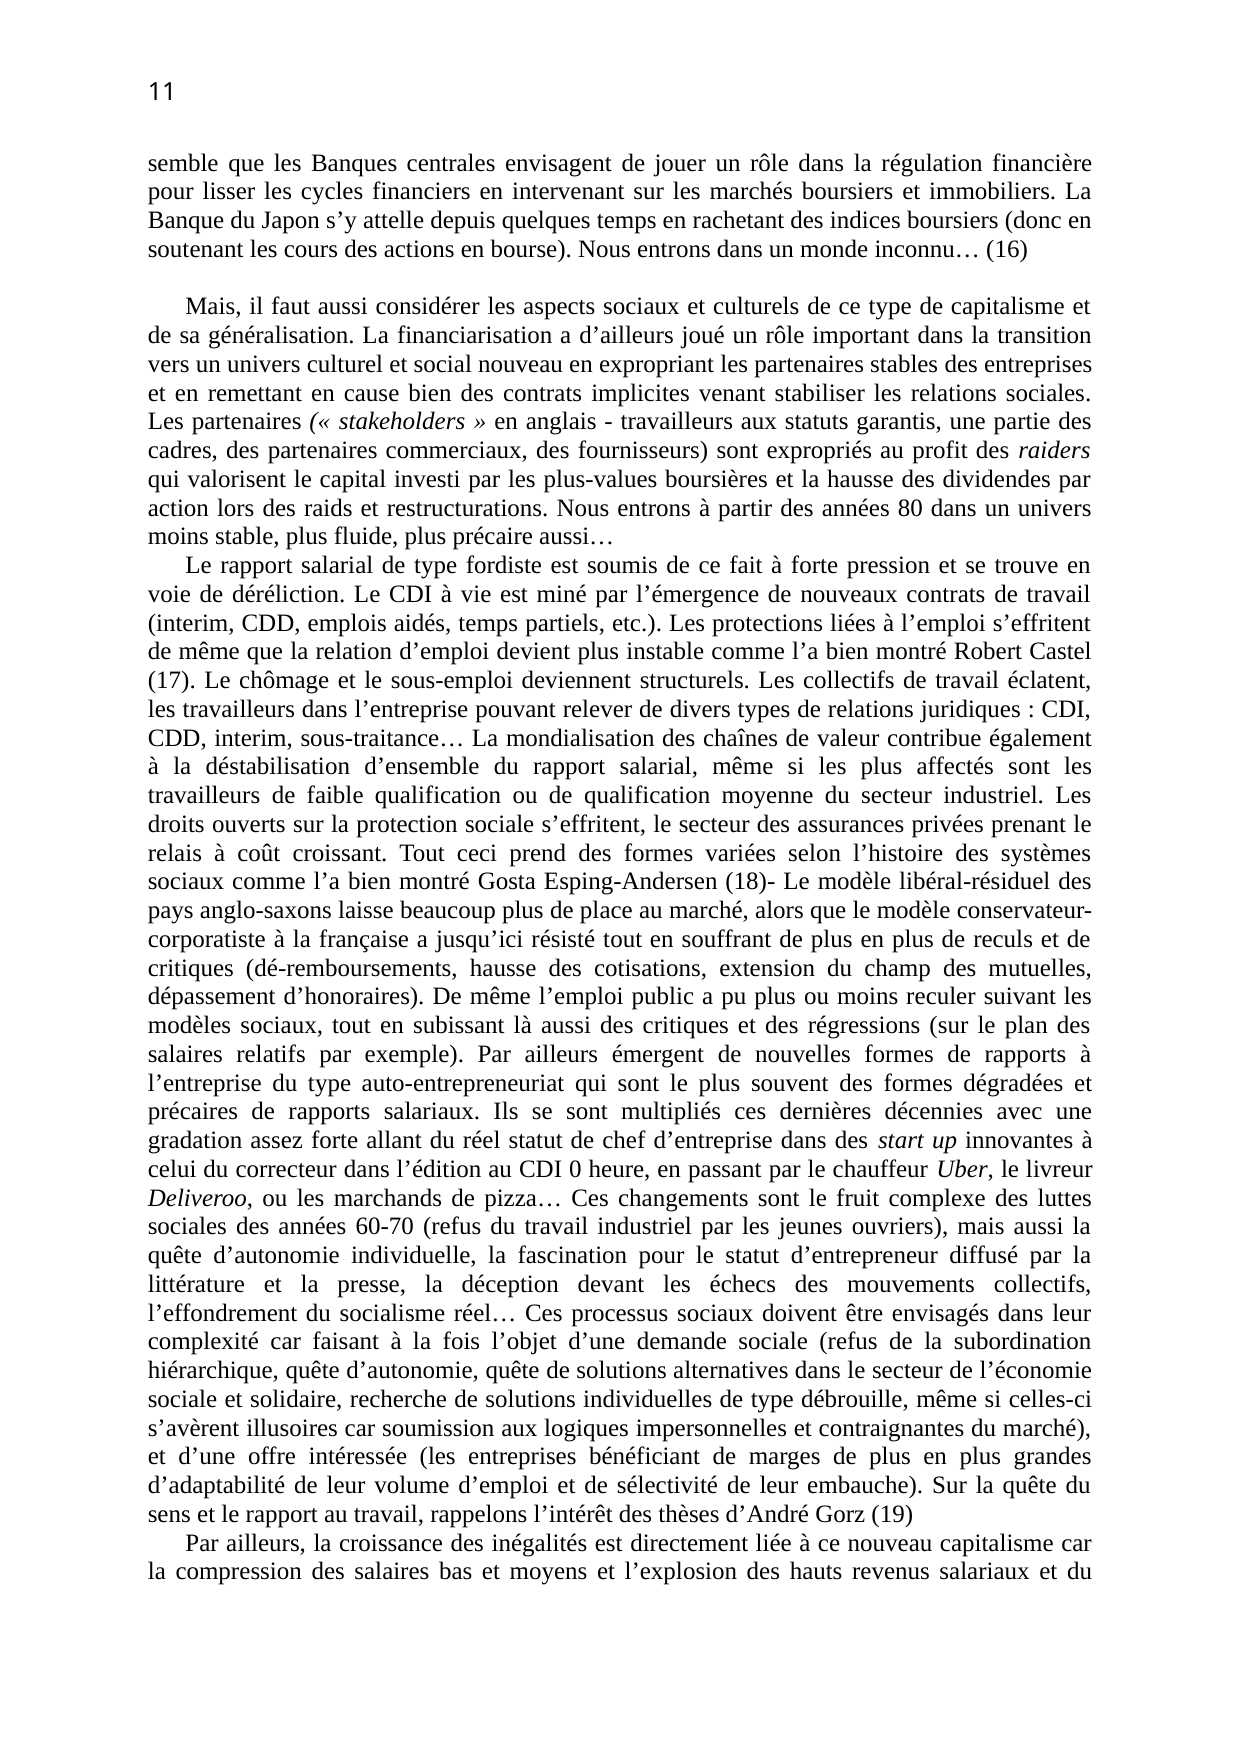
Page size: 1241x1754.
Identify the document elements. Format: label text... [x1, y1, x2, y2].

text Le rapport salarial de type fordiste est soumis de ce fait à forte pression et se trouve en voie de déréliction. Le CDI à vie est miné par l’émergence de nouveaux contrats de travail (interim, CDD, emplois aidés, temps partiels, etc.). Les protections liées à l’emploi s’effritent de même que la relation d’emploi devient plus instable comme l’a bien montré Robert Castel (17). Le chômage et le sous-emploi deviennent structurels. Les collectifs de travail éclatent, les travailleurs dans l’entreprise pouvant relever de divers types de relations juridiques : CDI, CDD, interim, sous-traitance… La mondialisation des chaînes de valeur contribue également à la déstabilisation d’ensemble du rapport salarial, même si les plus affectés sont les travailleurs de faible qualification ou de qualification moyenne du secteur industriel. Les droits ouverts sur la protection sociale s’effritent, le secteur des assurances privées prenant le relais à coût croissant. Tout ceci prend des formes variées selon l’histoire des systèmes sociaux comme l’a bien montré Gosta Esping-Andersen (18)- Le modèle libéral-résiduel des pays anglo-saxons laisse beaucoup plus de place au marché, alors que le modèle conservateur-corporatiste à la française a jusqu’ici résisté tout en souffrant de plus en plus de reculs et de critiques (dé-remboursements, hausse des cotisations, extension du champ des mutuelles, dépassement d’honoraires). De même l’emploi public a pu plus ou moins reculer suivant les modèles sociaux, tout en subissant là aussi des critiques et des régressions (sur le plan des salaires relatifs par exemple). Par ailleurs émergent de nouvelles formes de rapports à l’entreprise du type auto-entrepreneuriat qui sont le plus souvent des formes dégradées et précaires de rapports salariaux. Ils se sont multipliés ces dernières décennies avec une gradation assez forte allant du réel statut de chef d’entreprise dans des start up innovantes à celui du correcteur dans l’édition au CDI 0 heure, en passant par le chauffeur Uber, le livreur Deliveroo, ou les marchands de pizza… Ces changements sont le fruit complexe des luttes sociales des années 60-70 (refus du travail industriel par les jeunes ouvriers), mais aussi la quête d’autonomie individuelle, la fascination pour le statut d’entrepreneur diffusé par la littérature et la presse, la déception devant les échecs des mouvements collectifs, l’effondrement du socialisme réel… Ces processus sociaux doivent être envisagés dans leur complexité car faisant à la fois l’objet d’une demande sociale (refus de la subordination hiérarchique, quête d’autonomie, quête de solutions alternatives dans le secteur de l’économie sociale et solidaire, recherche de solutions individuelles de type débrouille, même si celles-ci s’avèrent illusoires car soumission aux logiques impersonnelles et contraignantes du marché), et d’une offre intéressée (les entreprises bénéficiant de marges de plus en plus grandes d’adaptabilité de leur volume d’emploi et de sélectivité de leur embauche). Sur la quête du sens et le rapport au travail, rappelons l’intérêt des thèses d’André Gorz (19) [148, 550, 1093, 1528]
text Mais, il faut aussi considérer les aspects sociaux et culturels de ce type de capitalisme et de sa généralisation. La financiarisation a d’ailleurs joué un rôle important dans la transition vers un univers culturel et social nouveau en expropriant les partenaires stables des entreprises et en remettant en cause bien des contrats implicites venant stabiliser les relations sociales. Les partenaires (« stakeholders » en anglais - travailleurs aux statuts garantis, une partie des cadres, des partenaires commerciaux, des fournisseurs) sont expropriés au profit des raiders qui valorisent le capital investi par les plus-values boursières et la hausse des dividendes par action lors des raids et restructurations. Nous entrons à partir des années 80 dans un univers moins stable, plus fluide, plus précaire aussi… [148, 291, 1093, 550]
text Par ailleurs, la croissance des inégalités est directement liée à ce nouveau capitalisme car la compression des salaires bas et moyens et l’explosion des hauts revenus salariaux et du [148, 1528, 1093, 1585]
text semble que les Banques centrales envisagent de jouer un rôle dans la régulation financière pour lisser les cycles financiers en intervenant sur les marchés boursiers et immobiliers. La Banque du Japon s’y attelle depuis quelques temps en rachetant des indices boursiers (donc en soutenant les cours des actions en bourse). Nous entrons dans un monde inconnu… (16) [148, 148, 1093, 263]
